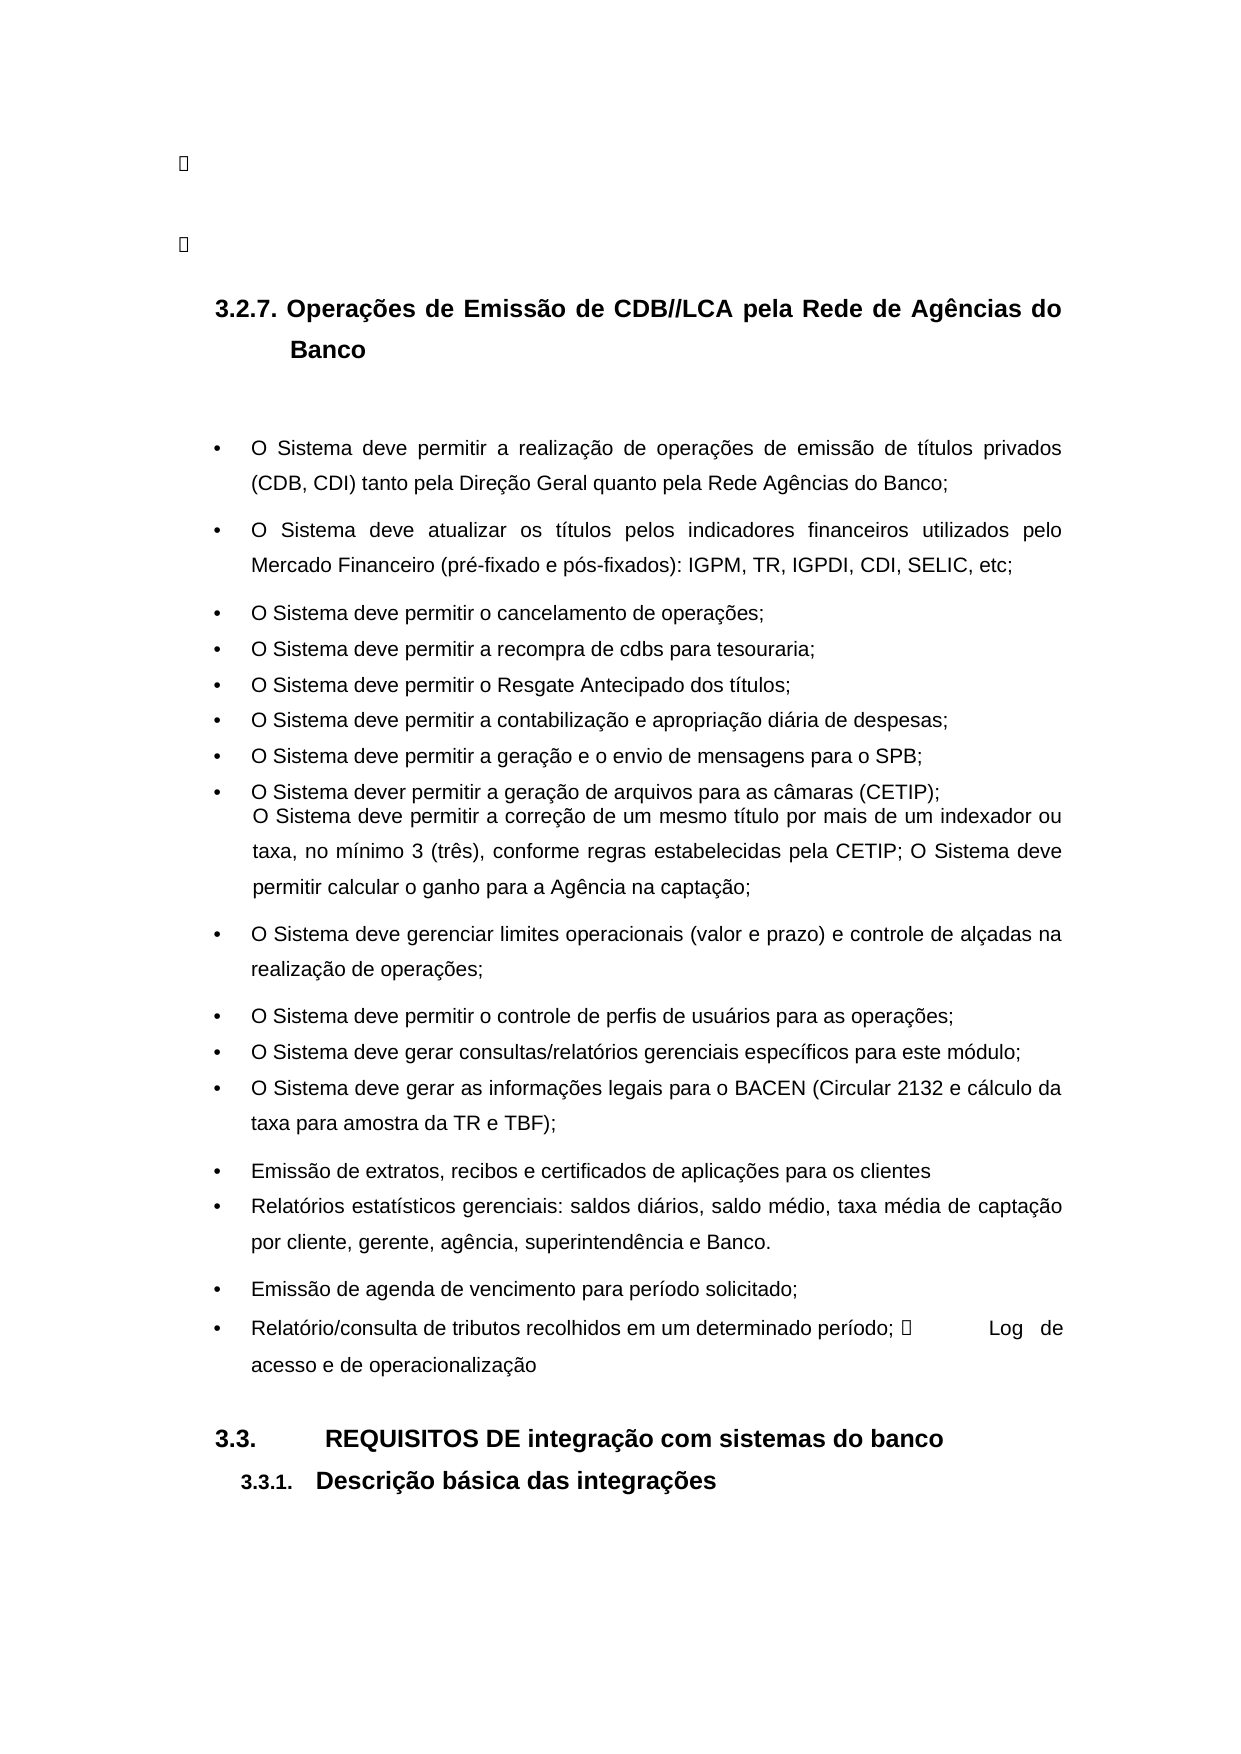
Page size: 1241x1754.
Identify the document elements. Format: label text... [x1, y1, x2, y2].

list O Sistema deve permitir a recompra de cdbs para tesouraria; [213, 636, 1063, 660]
text O Sistema deve permitir a correção de um mesmo título por mais de um indexador ou taxa, no mínimo 3 (três), conforme regras estabelecidas pela CETIP; O Sistema deve permitir calcular o ganho para a Agência na captação; [252, 804, 1063, 898]
list O Sistema deve gerar as informações legais para o BACEN (Circular 2132 e cálculo da taxa para amostra da TR e TBF); [213, 1076, 1063, 1135]
list Emissão de agenda de vencimento para período solicitado; [213, 1277, 1063, 1301]
list O Sistema deve permitir a contabilização e apropriação diária de despesas; [213, 708, 1063, 732]
list O Sistema deve permitir a realização de operações de emissão de títulos privados (CDB, CDI) tanto pela Direção Geral quanto pela Rede Agências do Banco; [213, 436, 1063, 495]
list O Sistema deve atualizar os títulos pelos indicadores financeiros utilizados pelo Mercado Financeiro (pré-fixado e pós-fixados): IGPM, TR, IGPDI, CDI, SELIC, etc; [213, 518, 1063, 577]
list Relatório/consulta de tributos recolhidos em um determinado período;  Log de acesso e de operacionalização [213, 1313, 1063, 1376]
list O Sistema deve gerenciar limites operacionais (valor e prazo) e controle de alçadas na realização de operações; [213, 922, 1063, 981]
list O Sistema deve permitir o Resgate Antecipado dos títulos; [213, 672, 1063, 696]
text 3.3. REQUISITOS DE integração com sistemas do banco [215, 1423, 1063, 1452]
list O Sistema deve permitir a geração e o envio de mensagens para o SPB; [213, 744, 1063, 768]
list O Sistema dever permitir a geração de arquivos para as câmaras (CETIP); [213, 780, 1063, 804]
list Relatórios estatísticos gerenciais: saldos diários, saldo médio, taxa média de captação por cliente, gerente, agência, superintendência e Banco. [213, 1194, 1063, 1253]
list O Sistema deve permitir o cancelamento de operações; [213, 601, 1063, 624]
text 3.2.7. Operações de Emissão de CDB//LCA pela Rede de Agências do Banco [215, 294, 1063, 364]
list Descrição básica das integrações [241, 1466, 1063, 1495]
list O Sistema deve gerar consultas/relatórios gerenciais específicos para este módulo; [213, 1040, 1063, 1064]
list Emissão de extratos, recibos e certificados de aplicações para os clientes [213, 1158, 1063, 1182]
list O Sistema deve permitir o controle de perfis de usuários para as operações; [213, 1004, 1063, 1028]
